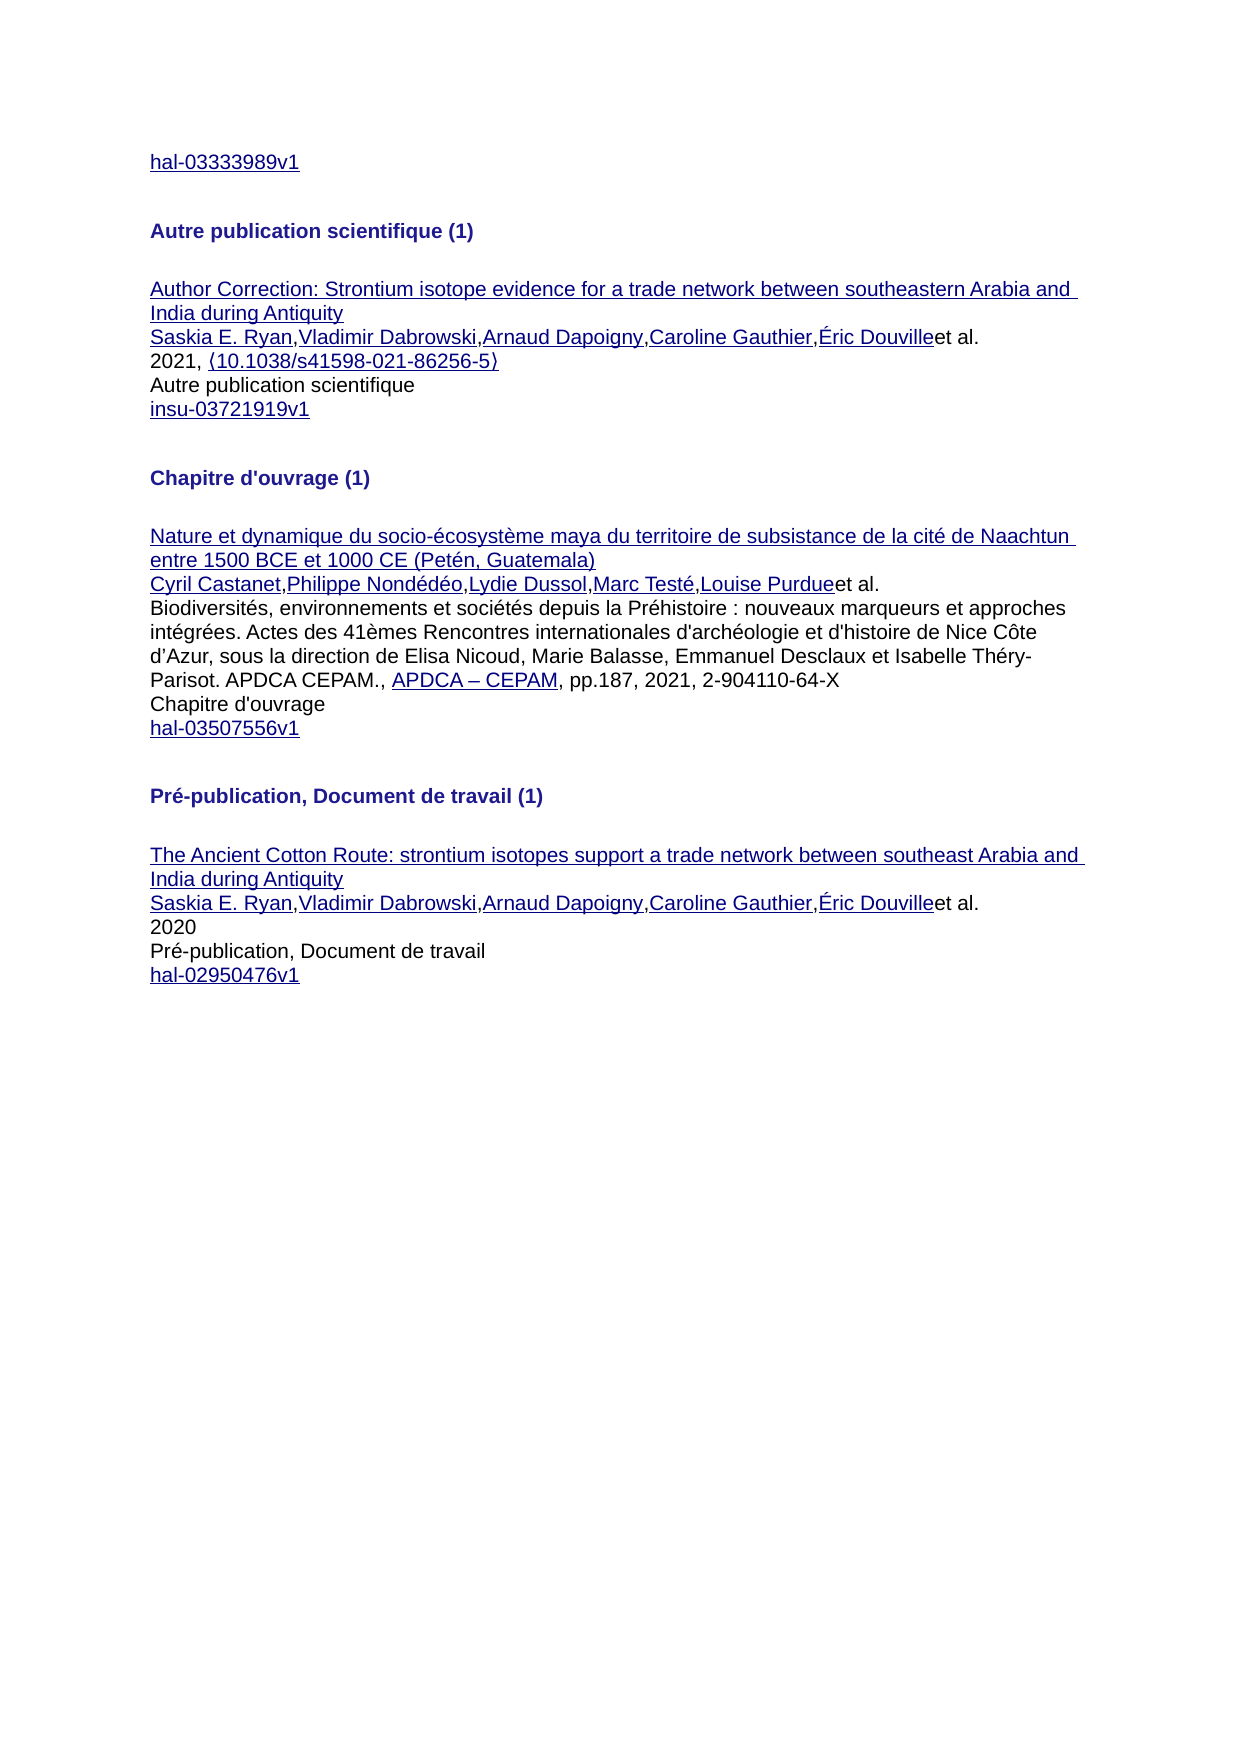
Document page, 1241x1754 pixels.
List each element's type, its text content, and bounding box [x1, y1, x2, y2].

subtitle Autre publication scientifique (1) [150, 219, 1090, 243]
table_cell hal-03333989v1 [150, 150, 1090, 174]
subtitle Chapitre d'ouvrage (1) [150, 466, 1090, 489]
table_header Author Correction: Strontium isotope evidence for a trade network between southeastern Arabia and India during Antiquity Saskia E. Ryan,Vladimir Dabrowski,Arnaud Dapoigny,Caroline Gauthier,Éric Douvilleet al. 2021, ⟨10.1038/s41598-021-86256-5⟩ Autre publication scientifique insu-03721919v1 [150, 277, 1090, 421]
subtitle Pré-publication, Document de travail (1) [150, 784, 1090, 808]
table_header The Ancient Cotton Route: strontium isotopes support a trade network between southeast Arabia and India during Antiquity Saskia E. Ryan,Vladimir Dabrowski,Arnaud Dapoigny,Caroline Gauthier,Éric Douvilleet al. 2020 Pré-publication, Document de travail hal-02950476v1 [150, 843, 1090, 986]
table_header Nature et dynamique du socio-écosystème maya du territoire de subsistance de la cité de Naachtun entre 1500 BCE et 1000 CE (Petén, Guatemala) Cyril Castanet,Philippe Nondédéo,Lydie Dussol,Marc Testé,Louise Purdueet al. Biodiversités, environnements et sociétés depuis la Préhistoire : nouveaux marqueurs et approches intégrées. Actes des 41èmes Rencontres internationales d'archéologie et d'histoire de Nice Côte d’Azur, sous la direction de Elisa Nicoud, Marie Balasse, Emmanuel Desclaux et Isabelle Théry-Parisot. APDCA CEPAM., APDCA – CEPAM, pp.187, 2021, 2-904110-64-X Chapitre d'ouvrage hal-03507556v1 [150, 524, 1090, 739]
